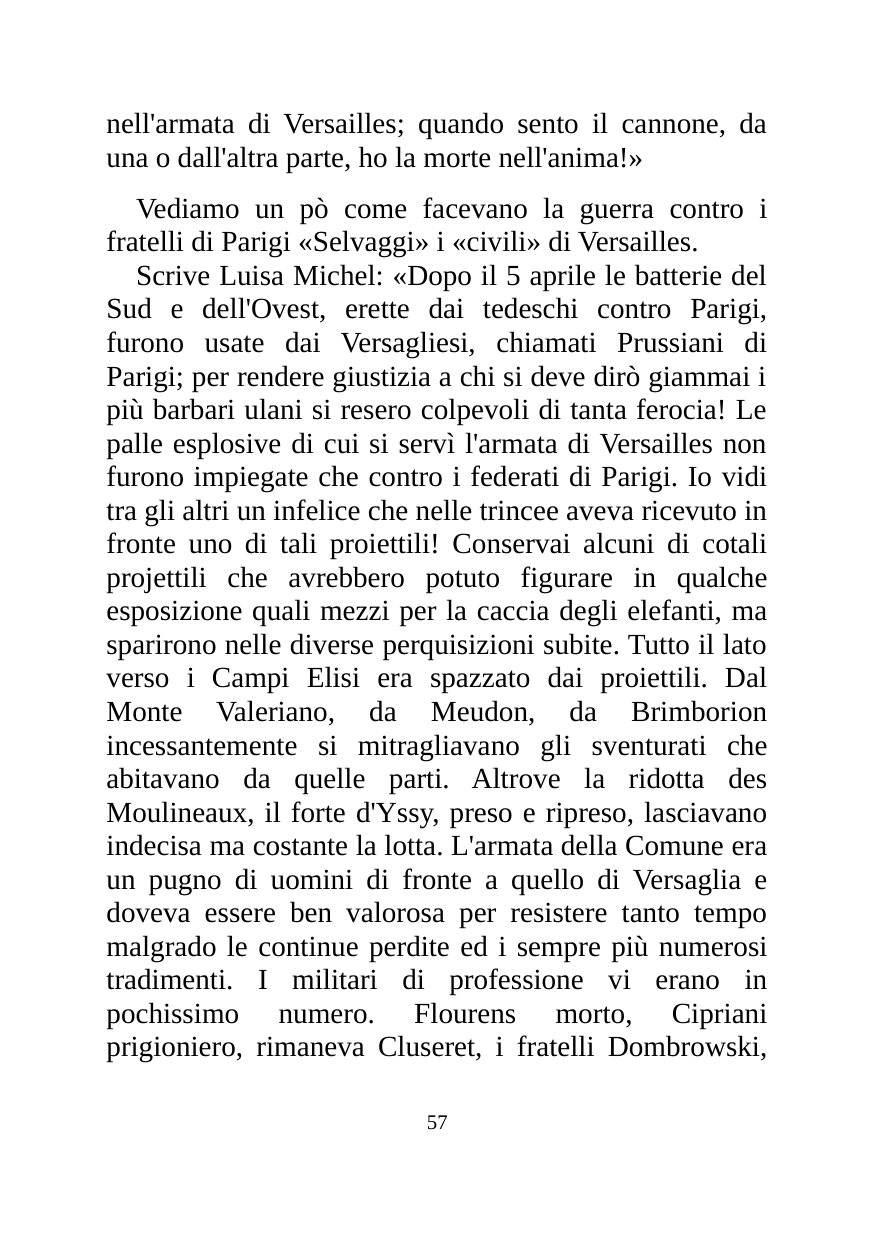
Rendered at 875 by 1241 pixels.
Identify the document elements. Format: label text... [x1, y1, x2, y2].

text Vediamo un pò come facevano la guerra contro i fratelli di Parigi «Selvaggi» i «civili» di Versailles. [106, 191, 768, 258]
text Scrive Luisa Michel: «Dopo il 5 aprile le batterie del Sud e dell'Ovest, erette dai tedeschi contro Parigi, furono usate dai Versagliesi, chiamati Prussiani di Parigi; per rendere giustizia a chi si deve dirò giammai i più barbari ulani si resero colpevoli di tanta ferocia! Le palle esplosive di cui si servì l'armata di Versailles non furono impiegate che contro i federati di Parigi. Io vidi tra gli altri un infelice che nelle trincee aveva ricevuto in fronte uno di tali proiettili! Conservai alcuni di cotali projettili che avrebbero potuto figurare in qualche esposizione quali mezzi per la caccia degli elefanti, ma sparirono nelle diverse perquisizioni subite. Tutto il lato verso i Campi Elisi era spazzato dai proiettili. Dal Monte Valeriano, da Meudon, da Brimborion incessantemente si mitragliavano gli sventurati che abitavano da quelle parti. Altrove la ridotta des Moulineaux, il forte d'Yssy, preso e ripreso, lasciavano indecisa ma costante la lotta. L'armata della Comune era un pugno di uomini di fronte a quello di Versaglia e doveva essere ben valorosa per resistere tanto tempo malgrado le continue perdite ed i sempre più numerosi tradimenti. I militari di professione vi erano in pochissimo numero. Flourens morto, Cipriani prigioniero, rimaneva Cluseret, i fratelli Dombrowski, [106, 258, 768, 1063]
text nell'armata di Versailles; quando sento il cannone, da una o dall'altra parte, ho la morte nell'anima!» [106, 106, 768, 173]
